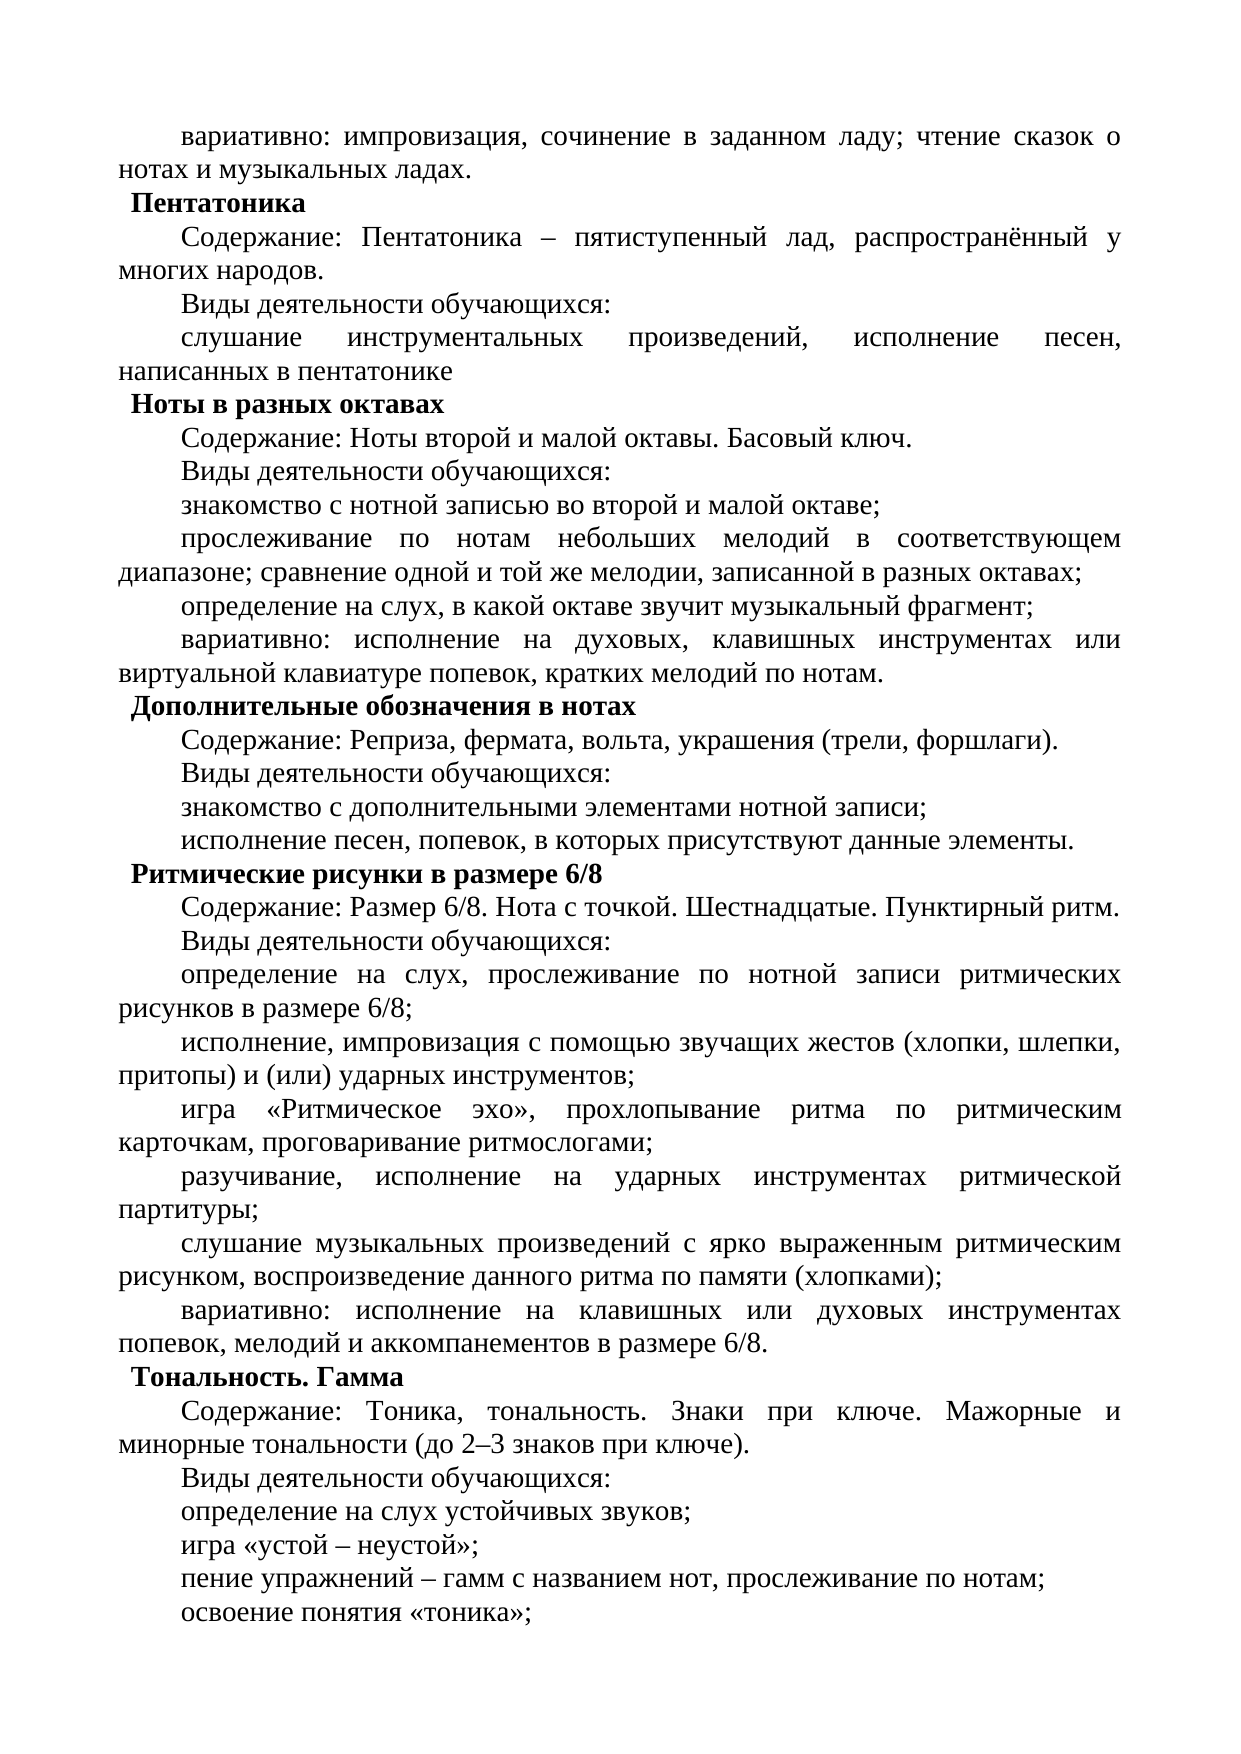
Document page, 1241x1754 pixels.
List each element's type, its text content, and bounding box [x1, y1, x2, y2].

text вариативно: импровизация, сочинение в заданном ладу; чтение сказок о нотах и музыкальных ладах. [118, 118, 1122, 185]
text знакомство с нотной записью во второй и малой октаве; [118, 487, 1122, 521]
text Содержание: Реприза, фермата, вольта, украшения (трели, форшлаги). [118, 722, 1122, 755]
text слушание инструментальных произведений, исполнение песен, написанных в пентатонике [118, 319, 1122, 386]
text исполнение, импровизация с помощью звучащих жестов (хлопки, шлепки, притопы) и (или) ударных инструментов; [118, 1024, 1122, 1091]
text Содержание: Ноты второй и малой октавы. Басовый ключ. [118, 420, 1122, 453]
text Содержание: Пентатоника – пятиступенный лад, распространённый у многих народов. [118, 219, 1122, 286]
text исполнение песен, попевок, в которых присутствуют данные элементы. [118, 822, 1122, 856]
text Виды деятельности обучающихся: [118, 453, 1122, 487]
text пение упражнений – гамм с названием нот, прослеживание по нотам; [118, 1560, 1122, 1594]
text определение на слух, прослеживание по нотной записи ритмических рисунков в размере 6/8; [118, 957, 1122, 1024]
text игра «Ритмическое эхо», прохлопывание ритма по ритмическим карточкам, проговаривание ритмослогами; [118, 1091, 1122, 1158]
text Ноты в разных октавах [131, 386, 1122, 420]
text знакомство с дополнительными элементами нотной записи; [118, 789, 1122, 822]
text Виды деятельности обучающихся: [118, 755, 1122, 789]
text слушание музыкальных произведений с ярко выраженным ритмическим рисунком, воспроизведение данного ритма по памяти (хлопками); [118, 1225, 1122, 1292]
text Ритмические рисунки в размере 6/8 [131, 856, 1122, 889]
text вариативно: исполнение на духовых, клавишных инструментах или виртуальной клавиатуре попевок, кратких мелодий по нотам. [118, 621, 1122, 688]
text определение на слух устойчивых звуков; [118, 1493, 1122, 1527]
text Виды деятельности обучающихся: [118, 923, 1122, 957]
text прослеживание по нотам небольших мелодий в соответствующем диапазоне; сравнение одной и той же мелодии, записанной в разных октавах; [118, 521, 1122, 588]
text Виды деятельности обучающихся: [118, 1460, 1122, 1493]
text Содержание: Размер 6/8. Нота с точкой. Шестнадцатые. Пунктирный ритм. [118, 889, 1122, 923]
text Содержание: Тоника, тональность. Знаки при ключе. Мажорные и минорные тональности (до 2–3 знаков при ключе). [118, 1393, 1122, 1460]
text освоение понятия «тоника»; [118, 1594, 1122, 1627]
text Пентатоника [131, 185, 1122, 219]
text игра «устой – неустой»; [118, 1527, 1122, 1560]
text разучивание, исполнение на ударных инструментах ритмической партитуры; [118, 1158, 1122, 1225]
text определение на слух, в какой октаве звучит музыкальный фрагмент; [118, 588, 1122, 621]
text Дополнительные обозначения в нотах [131, 688, 1122, 722]
text Тональность. Гамма [131, 1359, 1122, 1393]
text Виды деятельности обучающихся: [118, 286, 1122, 319]
text вариативно: исполнение на клавишных или духовых инструментах попевок, мелодий и аккомпанементов в размере 6/8. [118, 1292, 1122, 1359]
